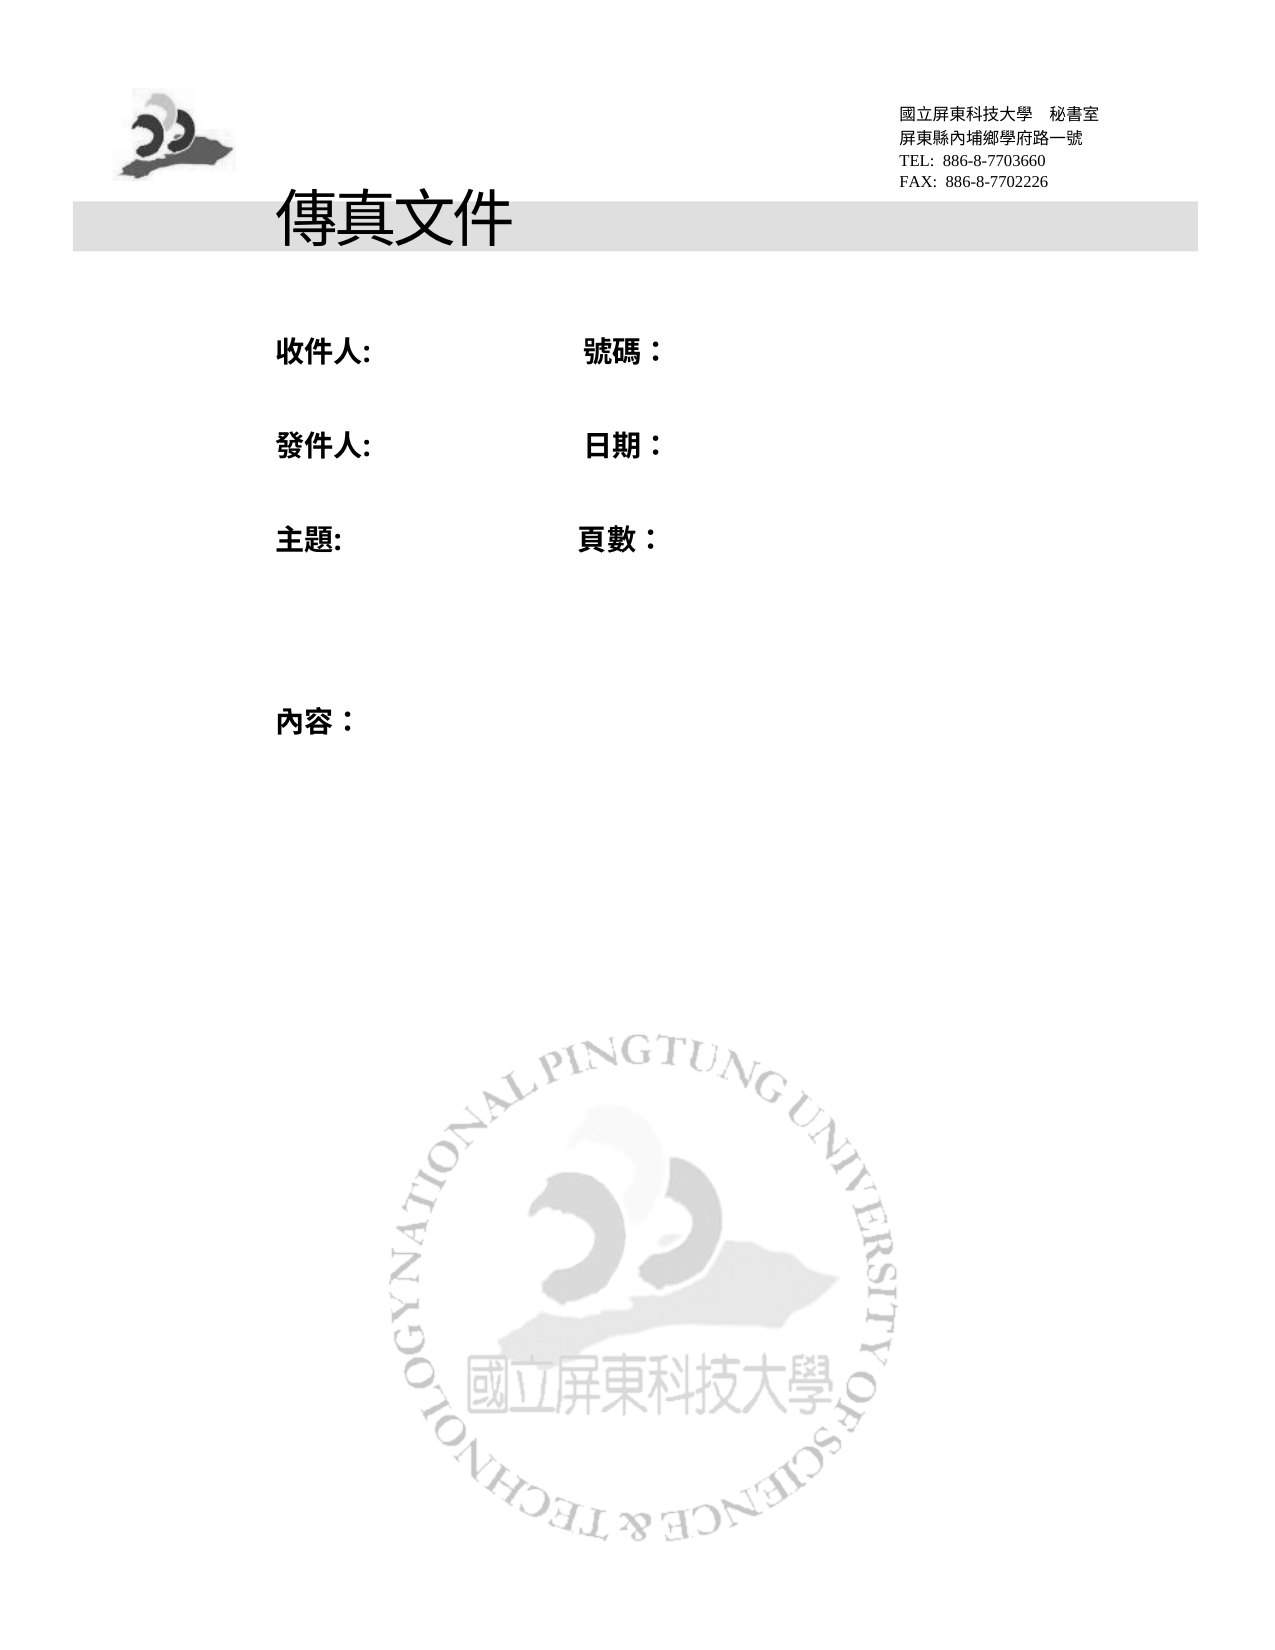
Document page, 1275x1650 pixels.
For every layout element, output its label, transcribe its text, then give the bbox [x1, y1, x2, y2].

text FAX: 886-8-7702226 [899, 170, 1162, 191]
text 傳真文件 [275, 186, 1087, 201]
text 國立屏東科技大學 秘書室 [899, 101, 1162, 125]
text 屏東縣內埔鄉學府路一號 [899, 125, 1162, 149]
picture [350, 1023, 936, 1571]
text 主題: 頁數： [275, 517, 1100, 559]
text 傳真文件 [291, 194, 312, 201]
text 發件人: 日期： [275, 422, 1100, 465]
text 內容： [275, 699, 1100, 741]
text TEL: 886-8-7703660 [899, 149, 1162, 170]
text 收件人: 號碼： [275, 328, 1100, 371]
